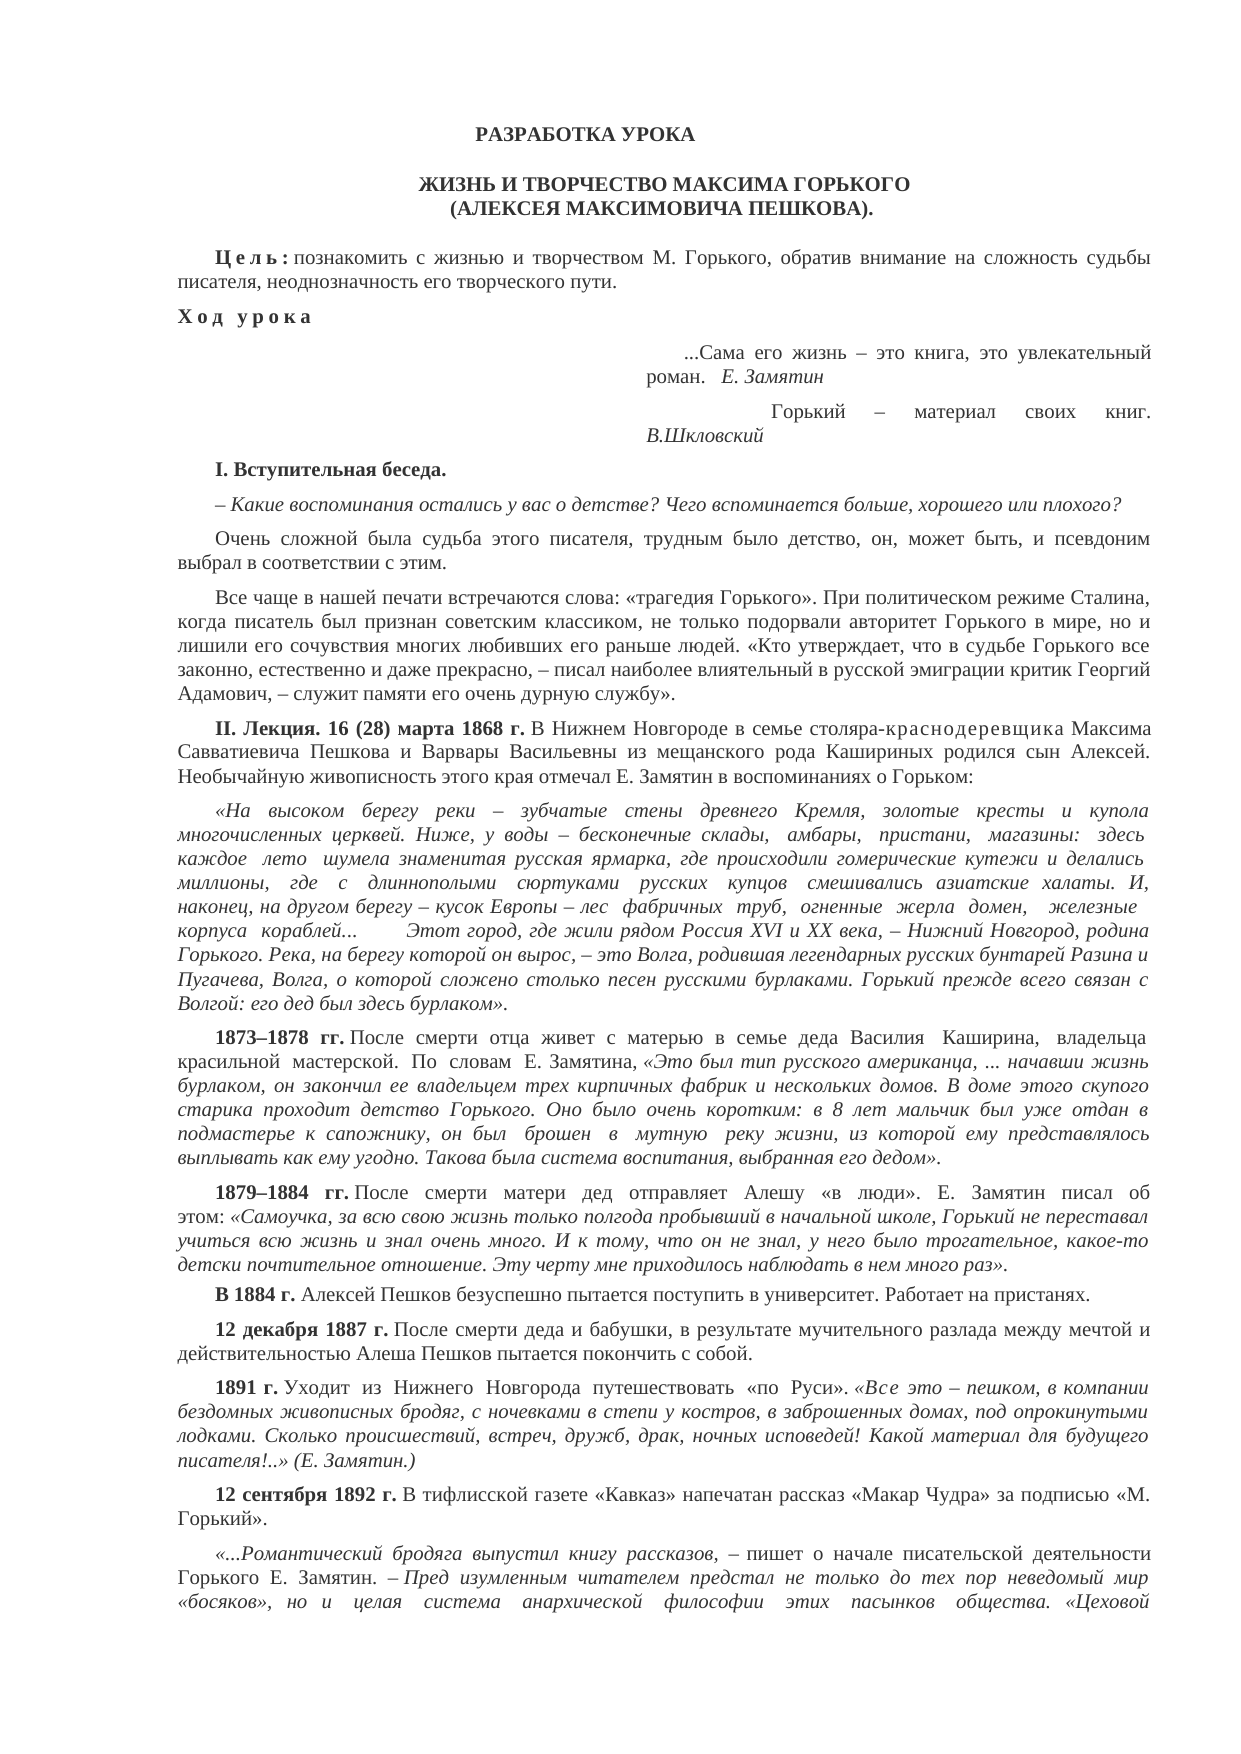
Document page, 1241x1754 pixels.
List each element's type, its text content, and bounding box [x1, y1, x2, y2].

text II. Лекция. 16 (28) марта 1868 г. В Нижнем Новгороде в семье столяра-краснодеревщика Максима Савватиевича Пешкова и Варвары Васильевны из мещанского рода Кашириных родился сын Алексей. Необычайную живописность этого края отмечал Е. Замятин в воспоминаниях о Горьком: [177, 715, 1152, 788]
text Ход урока [177, 303, 1152, 328]
text Все чаще в нашей печати встречаются слова: «трагедия Горького». При политическом режиме Сталина, когда писатель был признан советским классиком, не только подорвали авторитет Горького в мире, но и лишили его сочувствия многих любивших его раньше людей. «Кто утверждает, что в судьбе Горького все законно, естественно и даже прекрасно, – писал наиболее влиятельный в русской эмиграции критик Георгий Адамович, – служит памяти его очень дурную службу». [177, 585, 1152, 705]
text В 1884 г. Алексей Пешков безуспешно пытается поступить в университет. Работает на пристанях. [177, 1282, 1152, 1306]
text ЖИЗНЬ И ТВОРЧЕСТВО МАКСИМА ГОРЬКОГО (АЛЕКСЕЯ МАКСИМОВИЧА ПЕШКОВА). [177, 172, 1152, 220]
text «На высоком берегу реки – зубчатые стены древнего Кремля, золотые кресты и купола многочисленных церквей. Ниже, у воды – бесконечные склады, амбары, пристани, магазины: здесь каждое лето шумела знаменитая русская ярмарка, где происходили гомерические кутежи и делались миллионы, где с длиннополыми сюртуками русских купцов смешивались азиатские халаты. И, наконец, на другом берегу – кусок Европы – лес фабричных труб, огненные жерла домен, железные корпуса кораблей... Этот город, где жили рядом Россия XVI и XX века, – Нижний Новгород, родина Горького. Река, на берегу которой он вырос, – это Волга, родившая легендарных русских бунтарей Разина и Пугачева, Волга, о которой сложено столько песен русскими бурлаками. Горький прежде всего связан с Волгой: его дед был здесь бурлаком». [177, 798, 1152, 1014]
text – Какие воспоминания остались у вас о детстве? Чего вспоминается больше, хорошего или плохого? [177, 492, 1152, 516]
text 12 сентября 1892 г. В тифлисской газете «Кавказ» напечатан рассказ «Макар Чудра» за подписью «М. Горький». [177, 1482, 1152, 1530]
text Разработка урока [177, 118, 1152, 147]
text Цель: познакомить с жизнью и творчеством М. Горького, обратив внимание на сложность судьбы писателя, неоднозначность его творческого пути. [177, 245, 1152, 293]
text ...Сама его жизнь – это книга, это увлекательный роман. Е. Замятин [646, 340, 1152, 388]
text I. Вступительная беседа. [177, 457, 1152, 481]
text Очень сложной была судьба этого писателя, трудным было детство, он, может быть, и псевдоним выбрал в соответствии с этим. [177, 526, 1152, 574]
text Горький – материал своих книг. В.Шкловский [646, 399, 1152, 447]
text 1879–1884 гг. После смерти матери дед отправляет Алешу «в люди». Е. Замятин писал об этом: «Самоучка, за всю свою жизнь только полгода пробывший в начальной школе, Горький не переставал учиться всю жизнь и знал очень много. И к тому, что он не знал, у него было трогательное, какое-то детски почтительное отношение. Эту черту мне приходилось наблюдать в нем много раз». [177, 1180, 1152, 1276]
text 1891 г. Уходит из Нижнего Новгорода путешествовать «по Руси». «Все это – пешком, в компании бездомных живописных бродяг, с ночевками в степи у костров, в заброшенных домах, под опрокинутыми лодками. Сколько происшествий, встреч, дружб, драк, ночных исповедей! Какой материал для будущего писателя!..» (Е. Замятин.) [177, 1375, 1152, 1472]
text «...Романтический бродяга выпустил книгу рассказов, – пишет о начале писательской деятельности Горького Е. Замятин. – Пред изумленным читателем предстал не только до тех пор неведомый мир «босяков», но и целая система анархической философии этих пасынков общества. «Цеховой [177, 1541, 1152, 1613]
text 12 декабря 1887 г. После смерти деда и бабушки, в результате мучительного разлада между мечтой и действительностью Алеша Пешков пытается покончить с собой. [177, 1317, 1152, 1365]
text 1873–1878 гг. После смерти отца живет с матерью в семье деда Василия Каширина, владельца красильной мастерской. По словам Е. Замятина, «Это был тип русского американца, ... начавши жизнь бурлаком, он закончил ее владельцем трех кирпичных фабрик и нескольких домов. В доме этого скупого старика проходит детство Горького. Оно было очень коротким: в 8 лет мальчик был уже отдан в подмастерье к сапожнику, он был брошен в мутную реку жизни, из которой ему представлялось выплывать как ему угодно. Такова была система воспитания, выбранная его дедом». [177, 1025, 1152, 1169]
